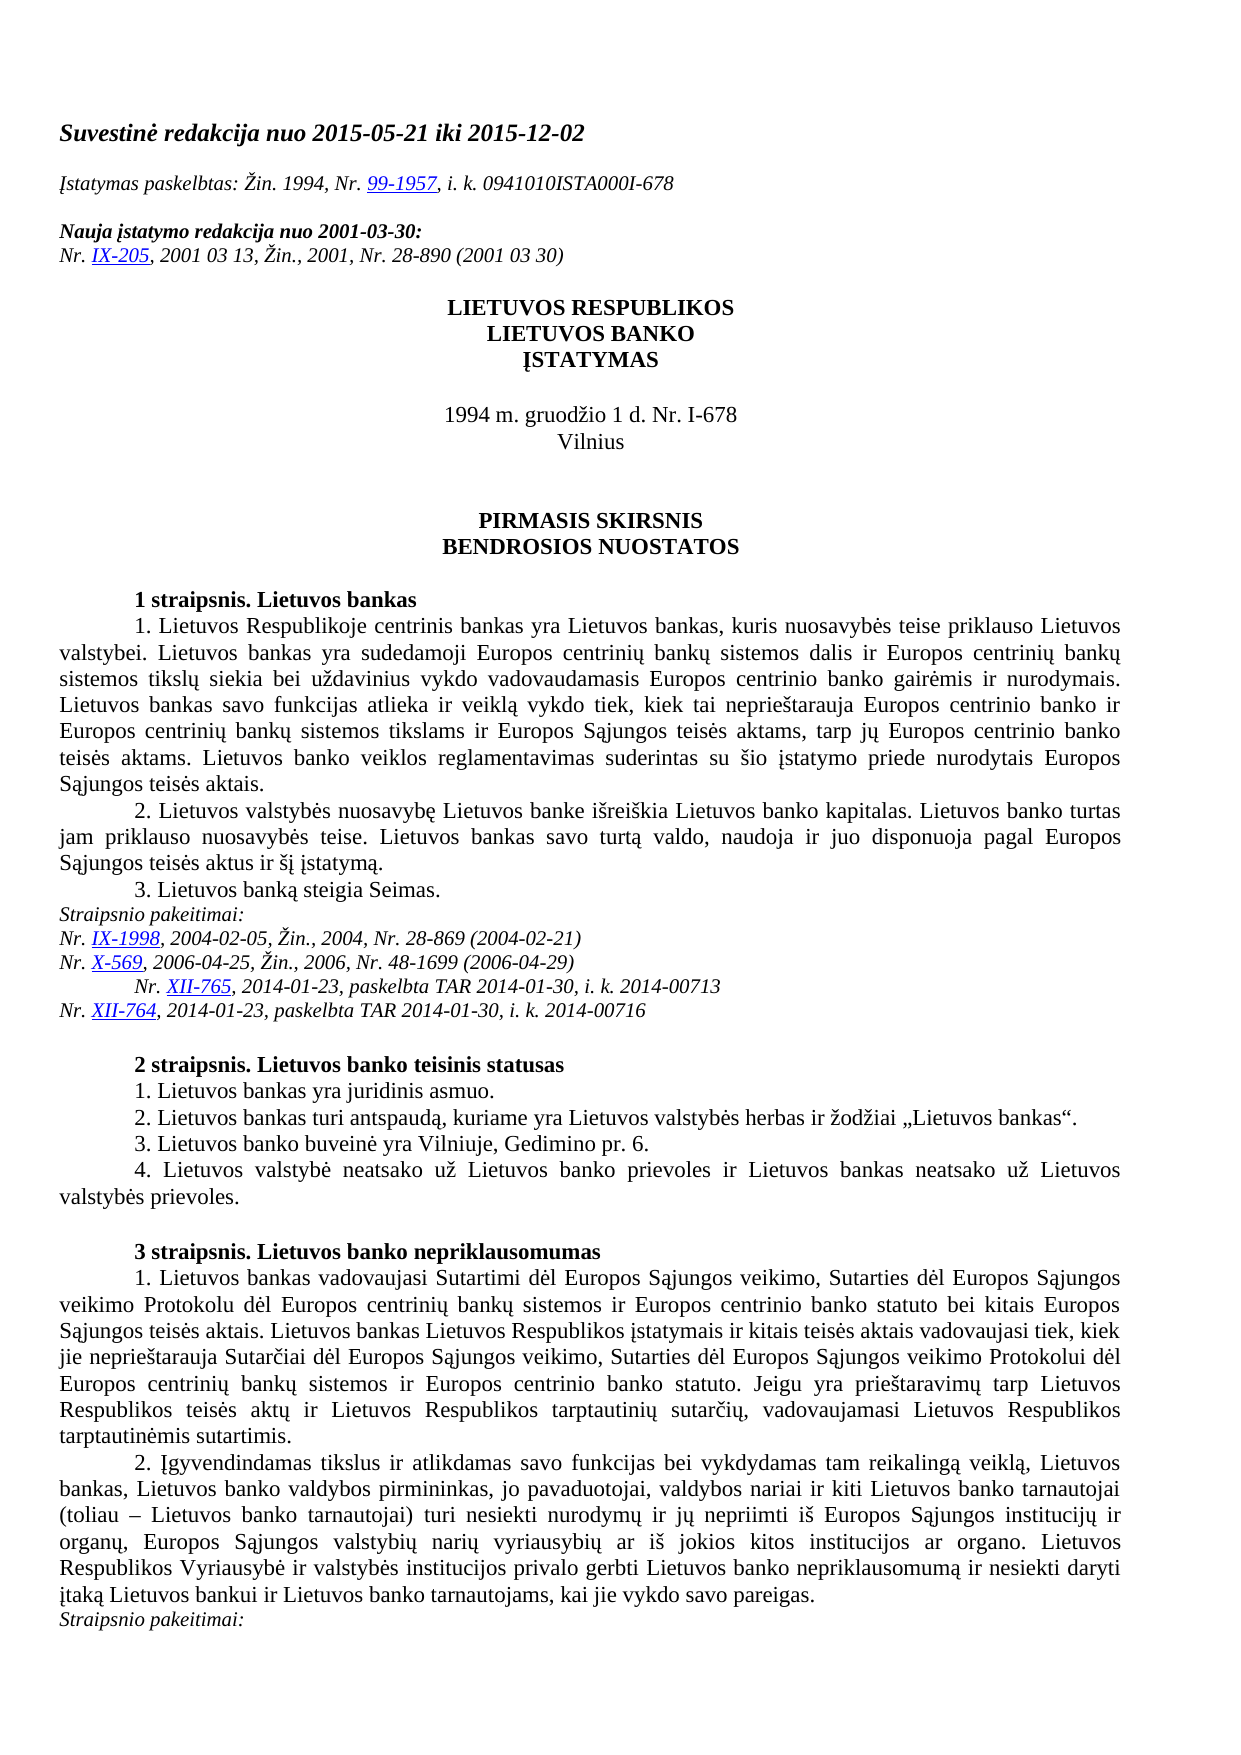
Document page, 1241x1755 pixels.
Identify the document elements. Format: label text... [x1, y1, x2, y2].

text Suvestinė redakcija nuo 2015-05-21 iki 2015-12-02 [59, 118, 1122, 147]
text 1. Lietuvos bankas vadovaujasi Sutartimi dėl Europos Sąjungos veikimo, Sutarties dėl Europos Sąjungos veikimo Protokolu dėl Europos centrinių bankų sistemos ir Europos centrinio banko statuto bei kitais Europos Sąjungos teisės aktais. Lietuvos bankas Lietuvos Respublikos įstatymais ir kitais teisės aktais vadovaujasi tiek, kiek jie neprieštarauja Sutarčiai dėl Europos Sąjungos veikimo, Sutarties dėl Europos Sąjungos veikimo Protokolui dėl Europos centrinių bankų sistemos ir Europos centrinio banko statuto. Jeigu yra prieštaravimų tarp Lietuvos Respublikos teisės aktų ir Lietuvos Respublikos tarptautinių sutarčių, vadovaujamasi Lietuvos Respublikos tarptautinėmis sutartimis. [59, 1264, 1122, 1449]
text 3 straipsnis. Lietuvos banko nepriklausomumas [59, 1238, 1122, 1264]
text Straipsnio pakeitimai: [59, 902, 1122, 926]
text Nr. IX-1998, 2004-02-05, Žin., 2004, Nr. 28-869 (2004-02-21) [59, 926, 1122, 950]
text LIETUVOS RESPUBLIKOS LIETUVOS BANKO ĮSTATYMAS [59, 293, 1122, 401]
text BENDROSIOS NUOSTATOS [59, 533, 1122, 559]
text 2. Įgyvendindamas tikslus ir atlikdamas savo funkcijas bei vykdydamas tam reikalingą veiklą, Lietuvos bankas, Lietuvos banko valdybos pirmininkas, jo pavaduotojai, valdybos nariai ir kiti Lietuvos banko tarnautojai (toliau – Lietuvos banko tarnautojai) turi nesiekti nurodymų ir jų nepriimti iš Europos Sąjungos institucijų ir organų, Europos Sąjungos valstybių narių vyriausybių ar iš jokios kitos institucijos ar organo. Lietuvos Respublikos Vyriausybė ir valstybės institucijos privalo gerbti Lietuvos banko nepriklausomumą ir nesiekti daryti įtaką Lietuvos bankui ir Lietuvos banko tarnautojams, kai jie vykdo savo pareigas. [59, 1449, 1122, 1607]
text Nauja įstatymo redakcija nuo 2001-03-30: [59, 219, 1122, 243]
text 3. Lietuvos banko buveinė yra Vilniuje, Gedimino pr. 6. [59, 1130, 1122, 1157]
text 2. Lietuvos bankas turi antspaudą, kuriame yra Lietuvos valstybės herbas ir žodžiai „Lietuvos bankas“. [59, 1104, 1122, 1130]
text 4. Lietuvos valstybė neatsako už Lietuvos banko prievoles ir Lietuvos bankas neatsako už Lietuvos valstybės prievoles. [59, 1157, 1122, 1209]
text Nr. X-569, 2006-04-25, Žin., 2006, Nr. 48-1699 (2006-04-29) [59, 950, 1122, 974]
text Įstatymas paskelbtas: Žin. 1994, Nr. 99-1957, i. k. 0941010ISTA000I-678 [59, 171, 1122, 195]
text Nr. XII-764, 2014-01-23, paskelbta TAR 2014-01-30, i. k. 2014-00716 [59, 998, 1122, 1022]
text 1 straipsnis. Lietuvos bankas [59, 586, 1122, 612]
text 2 straipsnis. Lietuvos banko teisinis statusas [59, 1051, 1122, 1077]
text 2. Lietuvos valstybės nuosavybę Lietuvos banke išreiškia Lietuvos banko kapitalas. Lietuvos banko turtas jam priklauso nuosavybės teise. Lietuvos bankas savo turtą valdo, naudoja ir juo disponuoja pagal Europos Sąjungos teisės aktus ir šį įstatymą. [59, 797, 1122, 876]
text 3. Lietuvos banką steigia Seimas. [59, 876, 1122, 902]
text 1. Lietuvos bankas yra juridinis asmuo. [59, 1077, 1122, 1104]
text 1994 m. gruodžio 1 d. Nr. I-678 Vilnius [59, 401, 1122, 480]
text Straipsnio pakeitimai: [59, 1607, 1122, 1631]
text Nr. XII-765, 2014-01-23, paskelbta TAR 2014-01-30, i. k. 2014-00713 [59, 974, 1122, 998]
text PIRMASIS SKIRSNIS [59, 507, 1122, 533]
text 1. Lietuvos Respublikoje centrinis bankas yra Lietuvos bankas, kuris nuosavybės teise priklauso Lietuvos valstybei. Lietuvos bankas yra sudedamoji Europos centrinių bankų sistemos dalis ir Europos centrinių bankų sistemos tikslų siekia bei uždavinius vykdo vadovaudamasis Europos centrinio banko gairėmis ir nurodymais. Lietuvos bankas savo funkcijas atlieka ir veiklą vykdo tiek, kiek tai neprieštarauja Europos centrinio banko ir Europos centrinių bankų sistemos tikslams ir Europos Sąjungos teisės aktams, tarp jų Europos centrinio banko teisės aktams. Lietuvos banko veiklos reglamentavimas suderintas su šio įstatymo priede nurodytais Europos Sąjungos teisės aktais. [59, 612, 1122, 797]
text Nr. IX-205, 2001 03 13, Žin., 2001, Nr. 28-890 (2001 03 30) [59, 243, 1122, 267]
